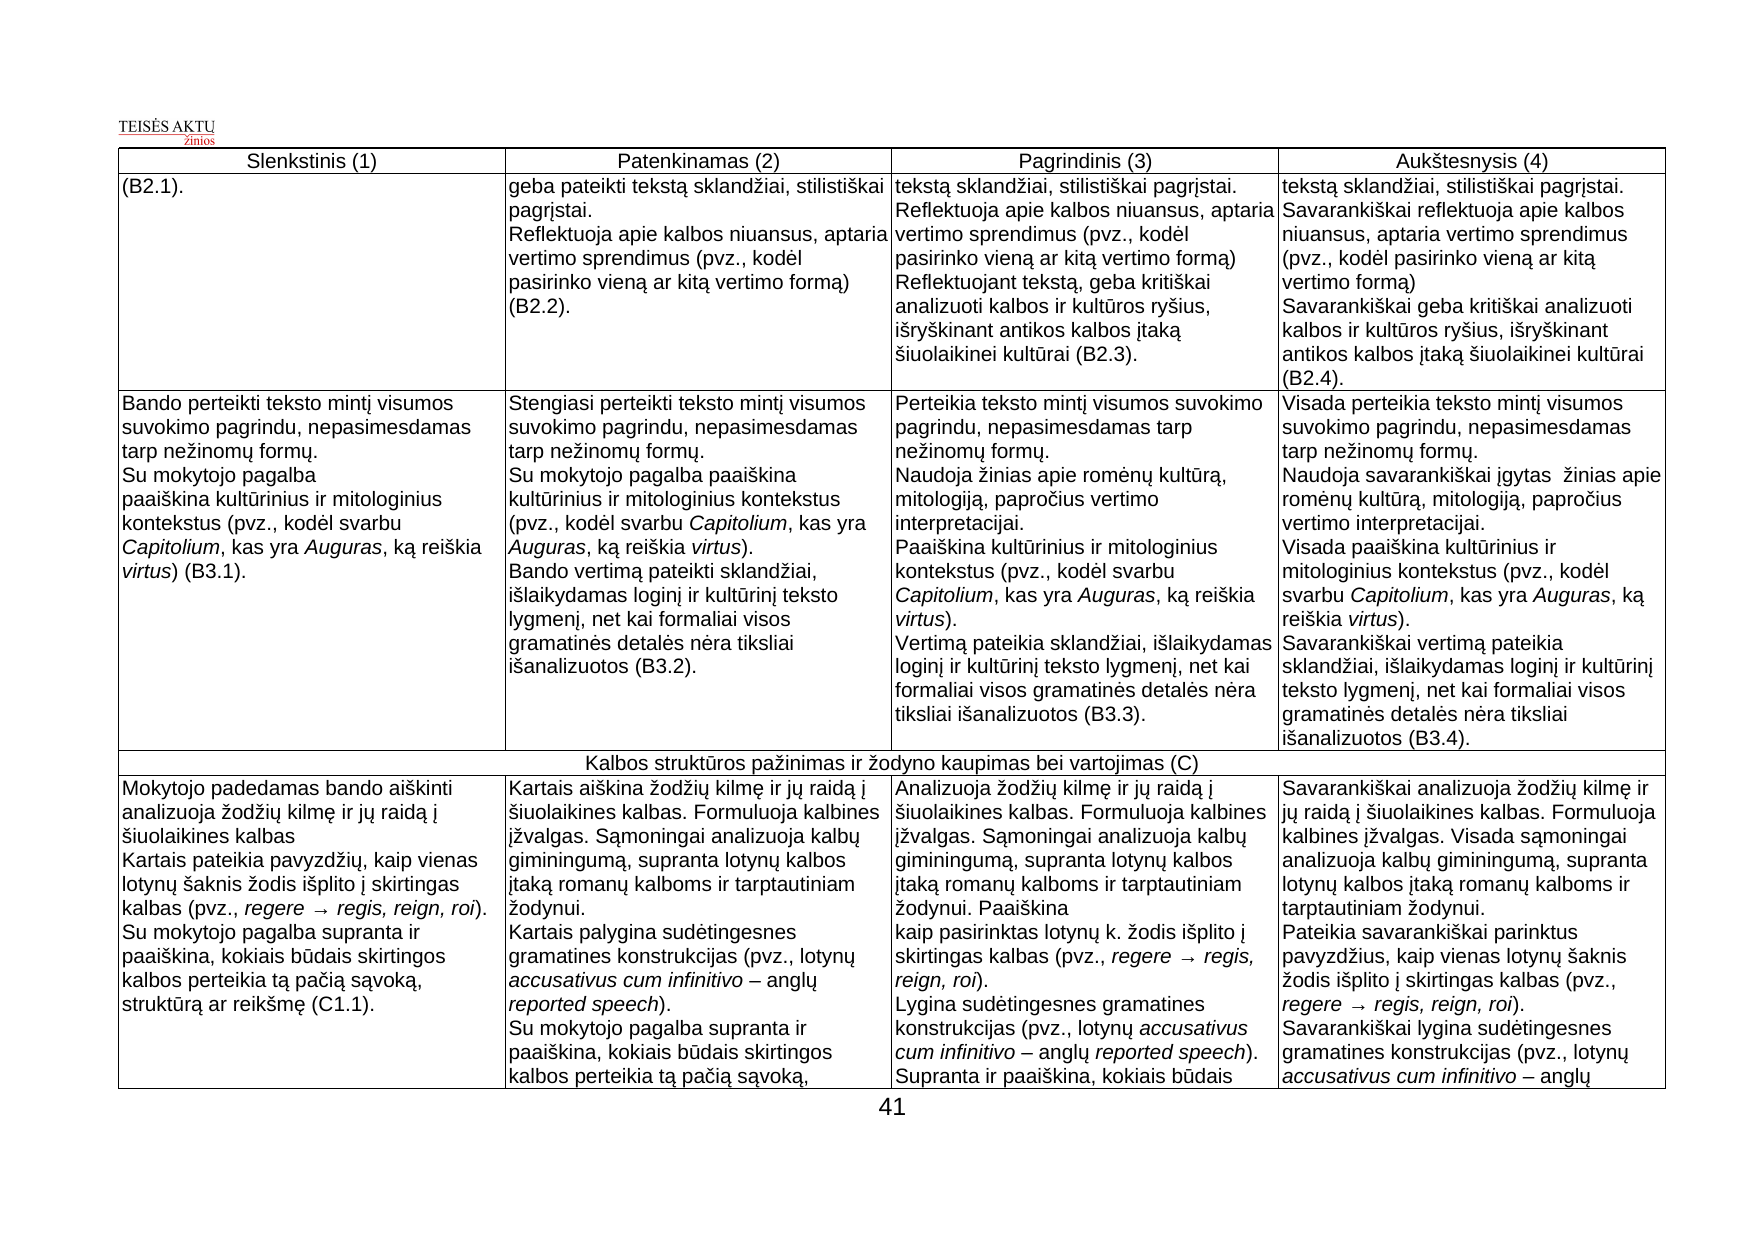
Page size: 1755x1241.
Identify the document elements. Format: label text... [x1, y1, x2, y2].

table_header Aukštesnysis (4) [1279, 149, 1665, 173]
table_cell geba pateikti tekstą sklandžiai, stilistiškai pagrįstai. Reflektuoja apie kalbos niuansus, aptaria vertimo sprendimus (pvz., kodėl pasirinko vieną ar kitą vertimo formą) (B2.2). [506, 174, 891, 390]
table_header Patenkinamas (2) [506, 149, 891, 173]
table_cell Analizuoja žodžių kilmę ir jų raidą į šiuolaikines kalbas. Formuluoja kalbines įžvalgas. Sąmoningai analizuoja kalbų giminingumą, supranta lotynų kalbos įtaką romanų kalboms ir tarptautiniam žodynui. Paaiškina kaip pasirinktas lotynų k. žodis išplito į skirtingas kalbas (pvz., regere → regis, reign, roi). Lygina sudėtingesnes gramatines konstrukcijas (pvz., lotynų accusativus cum infinitivo – anglų reported speech). Supranta ir paaiškina, kokiais būdais [892, 776, 1278, 1088]
table_cell (B2.1). [119, 174, 505, 390]
table_cell Perteikia teksto mintį visumos suvokimo pagrindu, nepasimesdamas tarp nežinomų formų. Naudoja žinias apie romėnų kultūrą, mitologiją, papročius vertimo interpretacijai. Paaiškina kultūrinius ir mitologinius kontekstus (pvz., kodėl svarbu Capitolium, kas yra Auguras, ką reiškia virtus). Vertimą pateikia sklandžiai, išlaikydamas loginį ir kultūrinį teksto lygmenį, net kai formaliai visos gramatinės detalės nėra tiksliai išanalizuotos (B3.3). [892, 391, 1278, 750]
table_cell Kartais aiškina žodžių kilmę ir jų raidą į šiuolaikines kalbas. Formuluoja kalbines įžvalgas. Sąmoningai analizuoja kalbų giminingumą, supranta lotynų kalbos įtaką romanų kalboms ir tarptautiniam žodynui. Kartais palygina sudėtingesnes gramatines konstrukcijas (pvz., lotynų accusativus cum infinitivo – anglų reported speech). Su mokytojo pagalba supranta ir paaiškina, kokiais būdais skirtingos kalbos perteikia tą pačią sąvoką, [506, 776, 891, 1088]
table_cell Mokytojo padedamas bando aiškinti analizuoja žodžių kilmę ir jų raidą į šiuolaikines kalbas Kartais pateikia pavyzdžių, kaip vienas lotynų šaknis žodis išplito į skirtingas kalbas (pvz., regere → regis, reign, roi). Su mokytojo pagalba supranta ir paaiškina, kokiais būdais skirtingos kalbos perteikia tą pačią sąvoką, struktūrą ar reikšmę (C1.1). [119, 776, 505, 1088]
table_header Pagrindinis (3) [892, 149, 1278, 173]
table_header Slenkstinis (1) [119, 149, 505, 173]
table_cell Visada perteikia teksto mintį visumos suvokimo pagrindu, nepasimesdamas tarp nežinomų formų. Naudoja savarankiškai įgytas žinias apie romėnų kultūrą, mitologiją, papročius vertimo interpretacijai. Visada paaiškina kultūrinius ir mitologinius kontekstus (pvz., kodėl svarbu Capitolium, kas yra Auguras, ką reiškia virtus). Savarankiškai vertimą pateikia sklandžiai, išlaikydamas loginį ir kultūrinį teksto lygmenį, net kai formaliai visos gramatinės detalės nėra tiksliai išanalizuotos (B3.4). [1279, 391, 1665, 750]
table_cell Bando perteikti teksto mintį visumos suvokimo pagrindu, nepasimesdamas tarp nežinomų formų. Su mokytojo pagalba paaiškina kultūrinius ir mitologinius kontekstus (pvz., kodėl svarbu Capitolium, kas yra Auguras, ką reiškia virtus) (B3.1). [119, 391, 505, 750]
table_cell tekstą sklandžiai, stilistiškai pagrįstai. Reflektuoja apie kalbos niuansus, aptaria vertimo sprendimus (pvz., kodėl pasirinko vieną ar kitą vertimo formą) Reflektuojant tekstą, geba kritiškai analizuoti kalbos ir kultūros ryšius, išryškinant antikos kalbos įtaką šiuolaikinei kultūrai (B2.3). [892, 174, 1278, 390]
table_cell tekstą sklandžiai, stilistiškai pagrįstai. Savarankiškai reflektuoja apie kalbos niuansus, aptaria vertimo sprendimus (pvz., kodėl pasirinko vieną ar kitą vertimo formą) Savarankiškai geba kritiškai analizuoti kalbos ir kultūros ryšius, išryškinant antikos kalbos įtaką šiuolaikinei kultūrai (B2.4). [1279, 174, 1665, 390]
table_cell Kalbos struktūros pažinimas ir žodyno kaupimas bei vartojimas (C) [119, 751, 1665, 775]
table_cell Stengiasi perteikti teksto mintį visumos suvokimo pagrindu, nepasimesdamas tarp nežinomų formų. Su mokytojo pagalba paaiškina kultūrinius ir mitologinius kontekstus (pvz., kodėl svarbu Capitolium, kas yra Auguras, ką reiškia virtus). Bando vertimą pateikti sklandžiai, išlaikydamas loginį ir kultūrinį teksto lygmenį, net kai formaliai visos gramatinės detalės nėra tiksliai išanalizuotos (B3.2). [506, 391, 891, 750]
table_cell Savarankiškai analizuoja žodžių kilmę ir jų raidą į šiuolaikines kalbas. Formuluoja kalbines įžvalgas. Visada sąmoningai analizuoja kalbų giminingumą, supranta lotynų kalbos įtaką romanų kalboms ir tarptautiniam žodynui. Pateikia savarankiškai parinktus pavyzdžius, kaip vienas lotynų šaknis žodis išplito į skirtingas kalbas (pvz., regere → regis, reign, roi). Savarankiškai lygina sudėtingesnes gramatines konstrukcijas (pvz., lotynų accusativus cum infinitivo – anglų [1279, 776, 1665, 1088]
